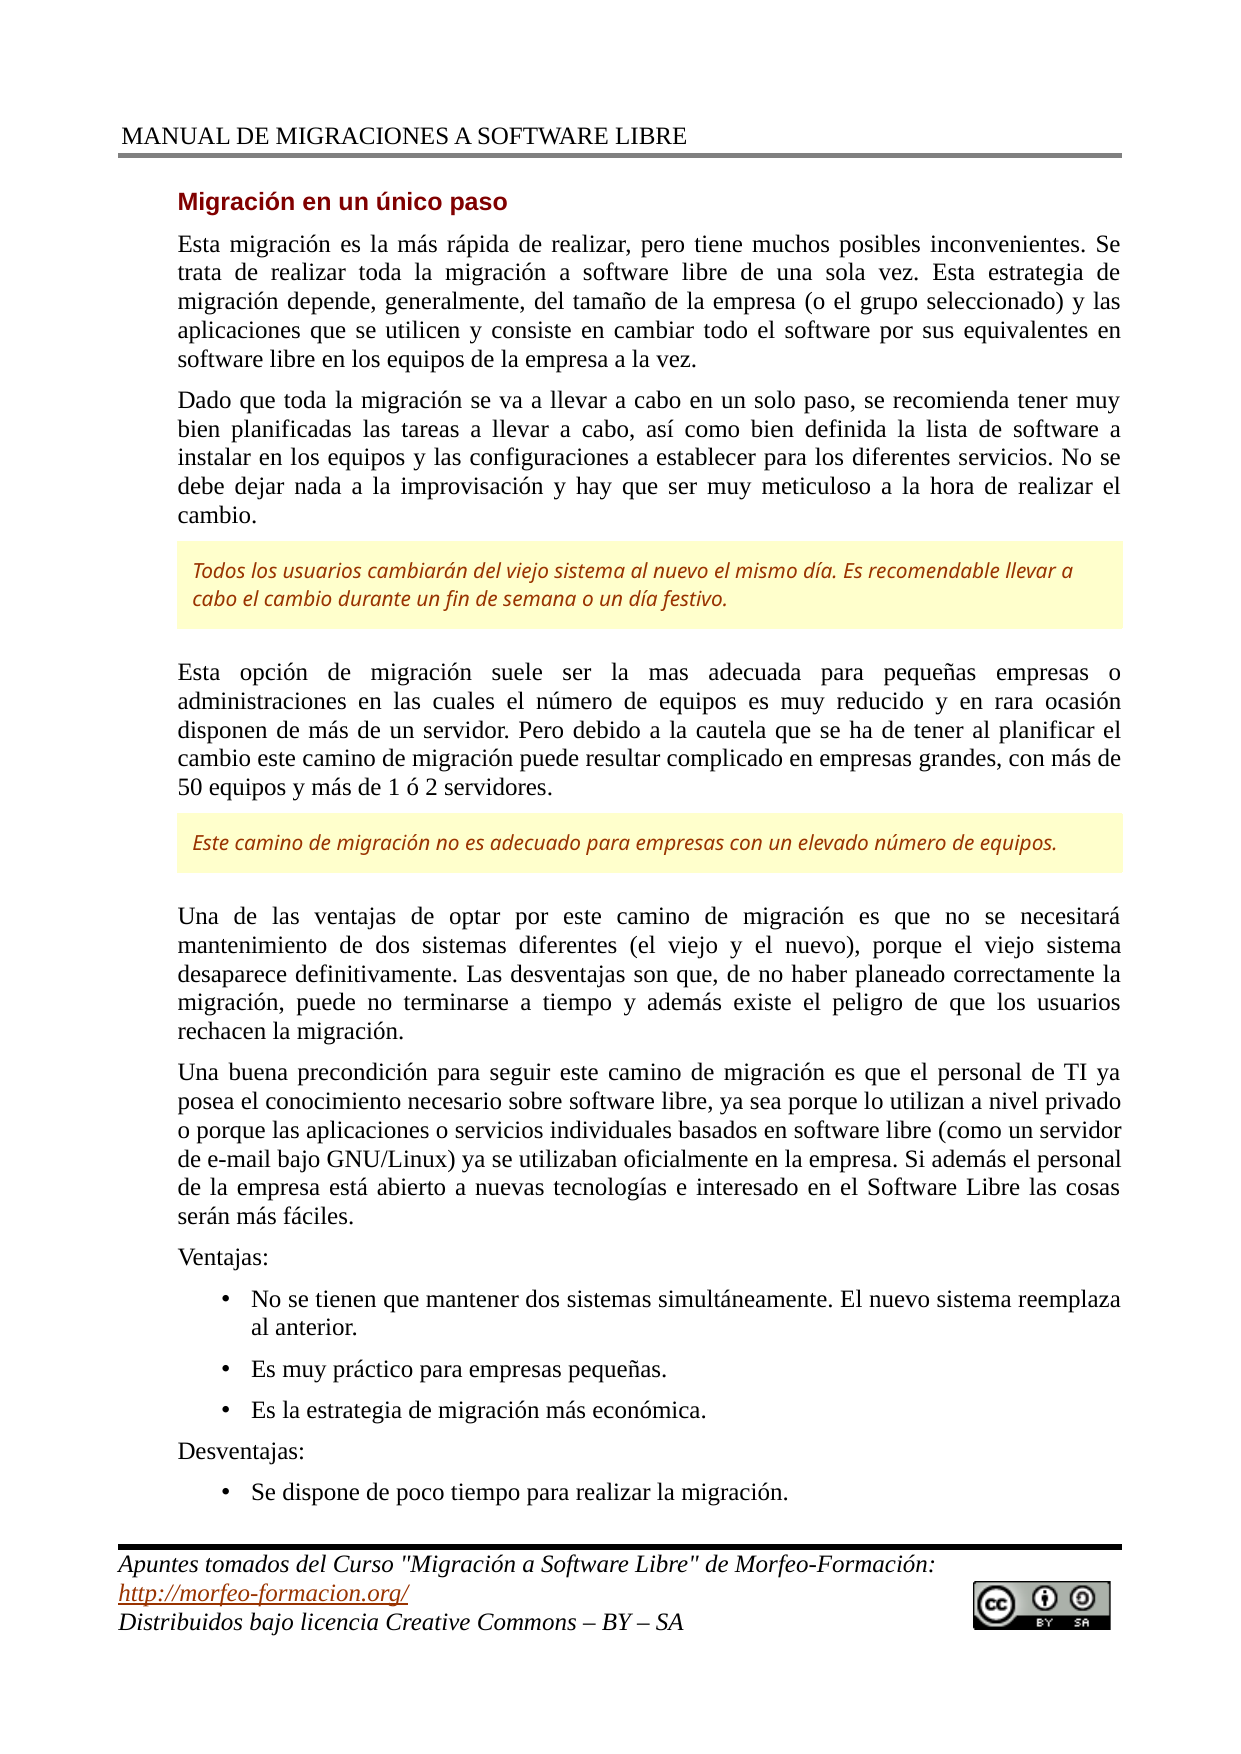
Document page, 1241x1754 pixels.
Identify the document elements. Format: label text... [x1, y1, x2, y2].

list Es la estrategia de migración más económica. [221, 1395, 1122, 1424]
text Esta opción de migración suele ser la mas adecuada para pequeñas empresas o administraciones en las cuales el número de equipos es muy reducido y en rara ocasión disponen de más de un servidor. Pero debido a la cautela que se ha de tener al planificar el cambio este camino de migración puede resultar complicado en empresas grandes, con más de 50 equipos y más de 1 ó 2 servidores. [177, 657, 1122, 801]
text Una de las ventajas de optar por este camino de migración es que no se necesitará mantenimiento de dos sistemas diferentes (el viejo y el nuevo), porque el viejo sistema desaparece definitivamente. Las desventajas son que, de no haber planeado correctamente la migración, puede no terminarse a tiempo y además existe el peligro de que los usuarios rechacen la migración. [177, 901, 1122, 1045]
list No se tienen que mantener dos sistemas simultáneamente. El nuevo sistema reemplaza al anterior. [221, 1284, 1122, 1341]
list Se dispone de poco tiempo para realizar la migración. [221, 1477, 1122, 1506]
subtitle Migración en un único paso [177, 187, 1122, 216]
list Es muy práctico para empresas pequeñas. [221, 1354, 1122, 1382]
text Dado que toda la migración se va a llevar a cabo en un solo paso, se recomienda tener muy bien planificadas las tareas a llevar a cabo, así como bien definida la lista de software a instalar en los equipos y las configuraciones a establecer para los diferentes servicios. No se debe dejar nada a la improvisación y hay que ser muy meticuloso a la hora de realizar el cambio. [177, 385, 1122, 529]
picture [973, 1581, 1111, 1630]
text Una buena precondición para seguir este camino de migración es que el personal de TI ya posea el conocimiento necesario sobre software libre, ya sea porque lo utilizan a nivel privado o porque las aplicaciones o servicios individuales basados en software libre (como un servidor de e-mail bajo GNU/Linux) ya se utilizaban oficialmente en la empresa. Si además el personal de la empresa está abierto a nuevas tecnologías e interesado en el Software Libre las cosas serán más fáciles. [177, 1057, 1122, 1230]
text Desventajas: [177, 1436, 1122, 1465]
text Este camino de migración no es adecuado para empresas con un elevado número de equipos. [178, 815, 1122, 872]
text Ventajas: [177, 1242, 1122, 1271]
text Esta migración es la más rápida de realizar, pero tiene muchos posibles inconvenientes. Se trata de realizar toda la migración a software libre de una sola vez. Esta estrategia de migración depende, generalmente, del tamaño de la empresa (o el grupo seleccionado) y las aplicaciones que se utilicen y consiste en cambiar todo el software por sus equivalentes en software libre en los equipos de la empresa a la vez. [177, 229, 1122, 372]
text Todos los usuarios cambiarán del viejo sistema al nuevo el mismo día. Es recomendable llevar a cabo el cambio durante un fin de semana o un día festivo. [178, 542, 1122, 628]
